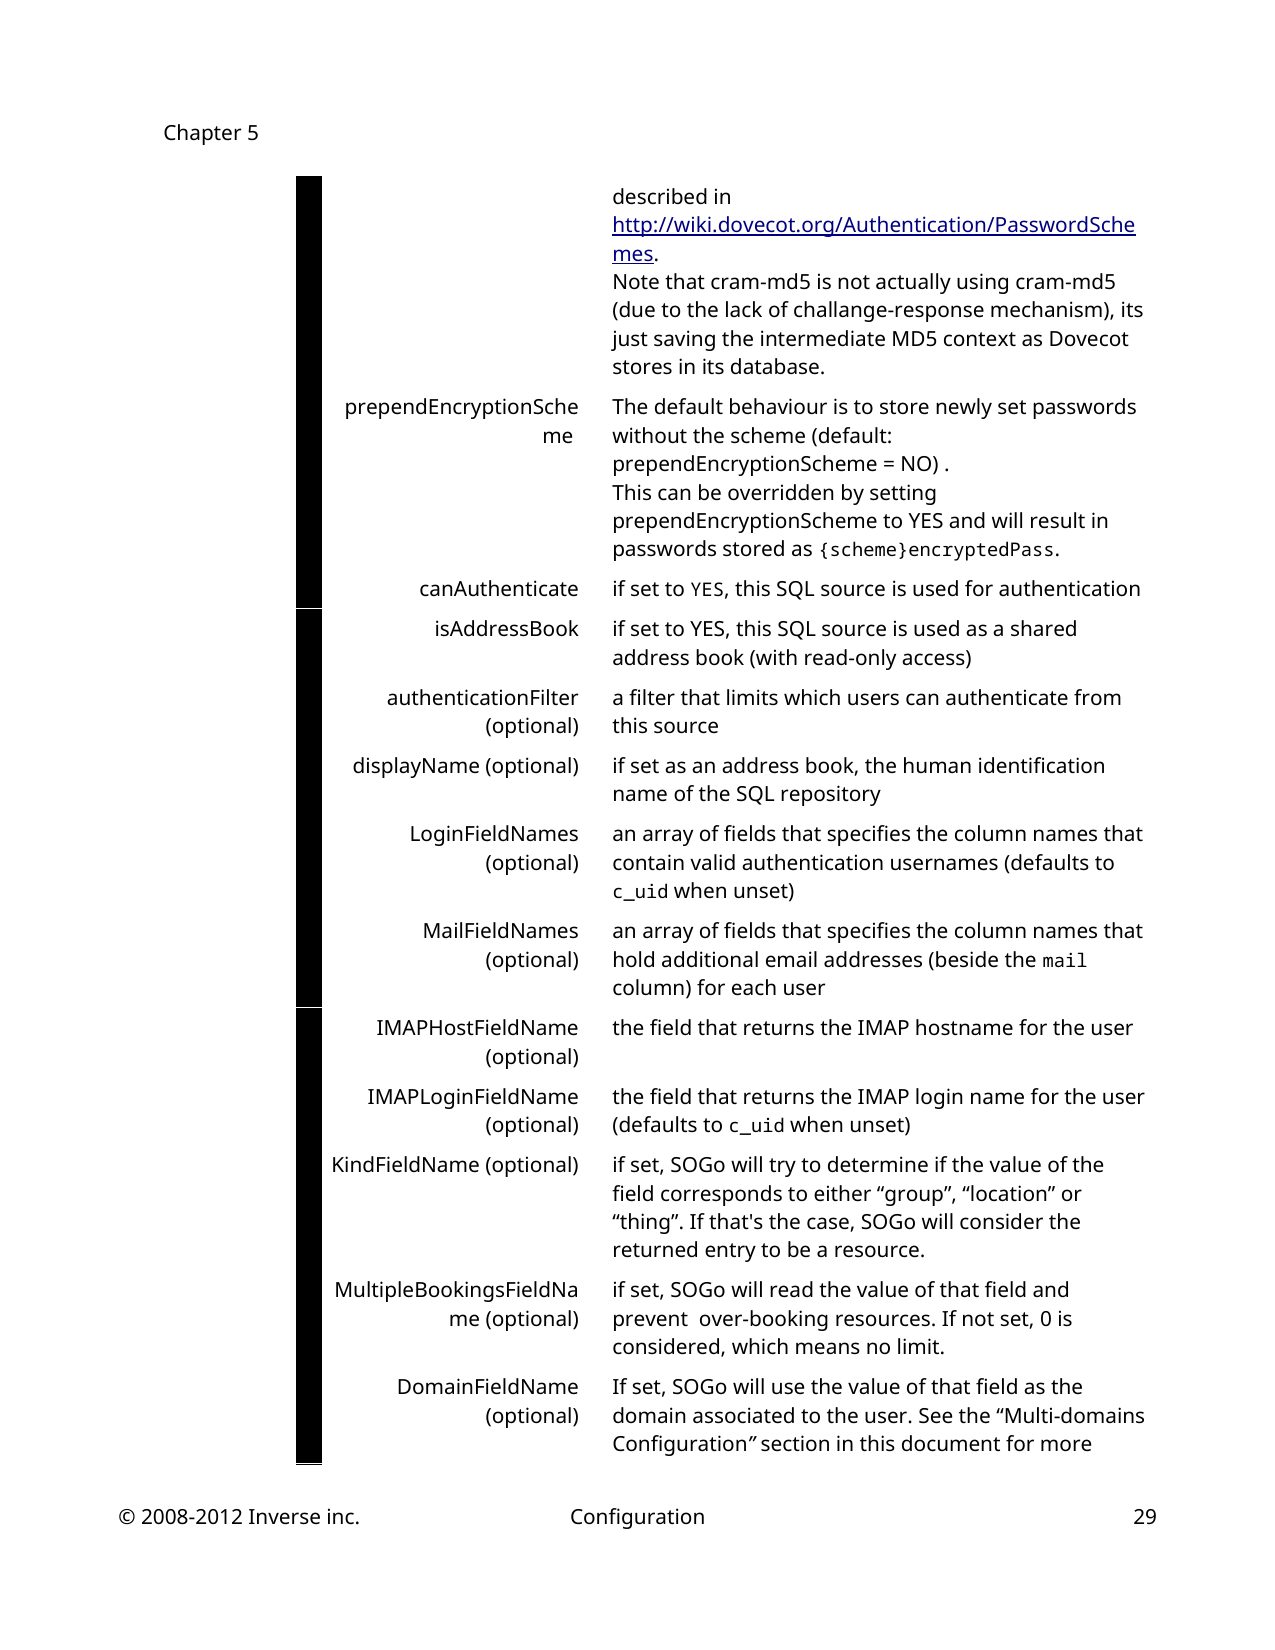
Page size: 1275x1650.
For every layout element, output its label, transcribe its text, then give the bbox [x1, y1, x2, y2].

table_cell [296, 1271, 322, 1367]
table_cell The default behaviour is to store newly set passwords without the scheme (default: prependEncryptionScheme = NO) . This can be overridden by setting prependEncryptionScheme to YES and will result in passwords stored as {scheme}encryptedPass. [584, 387, 1156, 569]
table_cell KindFieldName (optional) [322, 1144, 584, 1270]
table_cell authenticationFilter (optional) [322, 677, 584, 745]
table_cell IMAPHostFieldName (optional) [322, 1008, 584, 1076]
table_cell an array of fields that specifies the column names that hold additional email addresses (beside the mail column) for each user [584, 911, 1156, 1007]
table_cell if set, SOGo will read the value of that field and prevent over-booking resources. If not set, 0 is considered, which means no limit. [584, 1270, 1156, 1367]
table_cell if set, SOGo will try to determine if the value of the field corresponds to either “group”, “location” or “thing”. If that's the case, SOGo will consider the returned entry to be a resource. [584, 1144, 1156, 1270]
table_cell if set as an address book, the human identification name of the SQL repository [584, 745, 1156, 814]
table_cell isAddressBook [322, 609, 584, 677]
table_cell [296, 1368, 322, 1463]
table_cell [296, 609, 322, 677]
table_cell IMAPLoginFieldName (optional) [322, 1076, 584, 1144]
table_cell the field that returns the IMAP hostname for the user [584, 1008, 1156, 1076]
table_cell [296, 176, 322, 387]
table_cell if set to YES, this SQL source is used as a shared address book (with read-only access) [584, 609, 1156, 677]
table_cell [296, 815, 322, 911]
table_cell [296, 569, 322, 608]
table_cell MultipleBookingsFieldName (optional) [322, 1270, 584, 1367]
table_cell [296, 387, 322, 569]
table_cell [296, 912, 322, 1007]
table_cell [296, 746, 322, 814]
table_cell If set, SOGo will use the value of that field as the domain associated to the user. See the “Multi-domains Configuration” section in this document for more [584, 1367, 1156, 1463]
table_cell prependEncryptionScheme [322, 387, 584, 569]
table_cell if set to YES, this SQL source is used for authentication [584, 569, 1156, 608]
table_cell LoginFieldNames (optional) [322, 814, 584, 911]
table_cell [296, 1077, 322, 1144]
table_cell [296, 1145, 322, 1270]
table_cell [322, 176, 584, 387]
table_cell MailFieldNames (optional) [322, 911, 584, 1007]
table_cell DomainFieldName (optional) [322, 1367, 584, 1463]
table_cell described in http://wiki.dovecot.org/Authentication/PasswordSchemes. Note that cram-md5 is not actually using cram-md5 (due to the lack of challange-response mechanism), its just saving the intermediate MD5 context as Dovecot stores in its database. [584, 176, 1156, 387]
table_cell the field that returns the IMAP login name for the user (defaults to c_uid when unset) [584, 1076, 1156, 1144]
table_cell canAuthenticate [322, 569, 584, 608]
table_cell [296, 678, 322, 745]
table_cell a filter that limits which users can authenticate from this source [584, 677, 1156, 745]
table_cell an array of fields that specifies the column names that contain valid authentication usernames (defaults to c_uid when unset) [584, 814, 1156, 911]
table_cell displayName (optional) [322, 745, 584, 814]
table_cell [296, 1009, 322, 1076]
